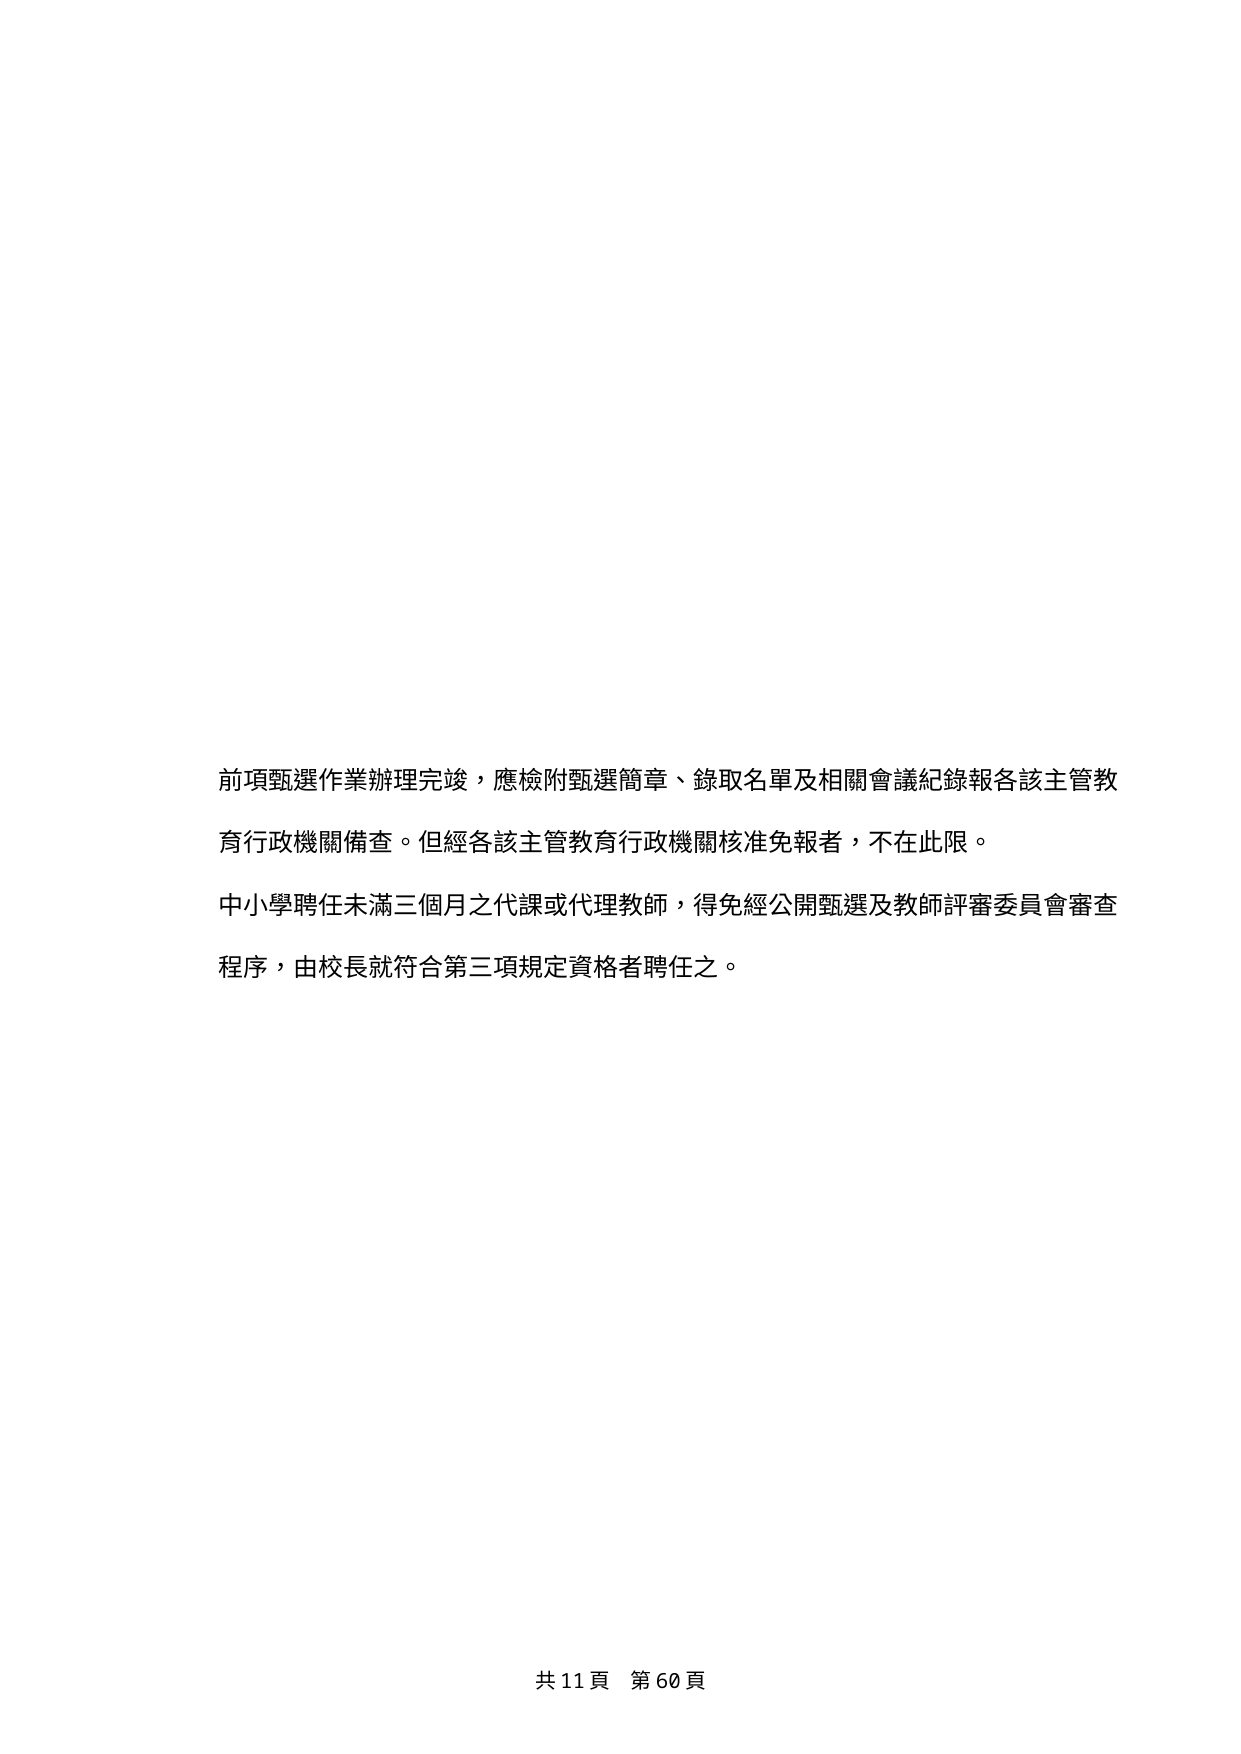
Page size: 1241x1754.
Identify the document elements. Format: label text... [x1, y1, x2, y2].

text 中小學聘任未滿三個月之代課或代理教師，得免經公開甄選及教師評審委員會審查程序，由校長就符合第三項規定資格者聘任之。 [218, 862, 1122, 987]
text 前項甄選作業辦理完竣，應檢附甄選簡章、錄取名單及相關會議紀錄報各該主管教育行政機關備查。但經各該主管教育行政機關核准免報者，不在此限。 [218, 737, 1122, 862]
